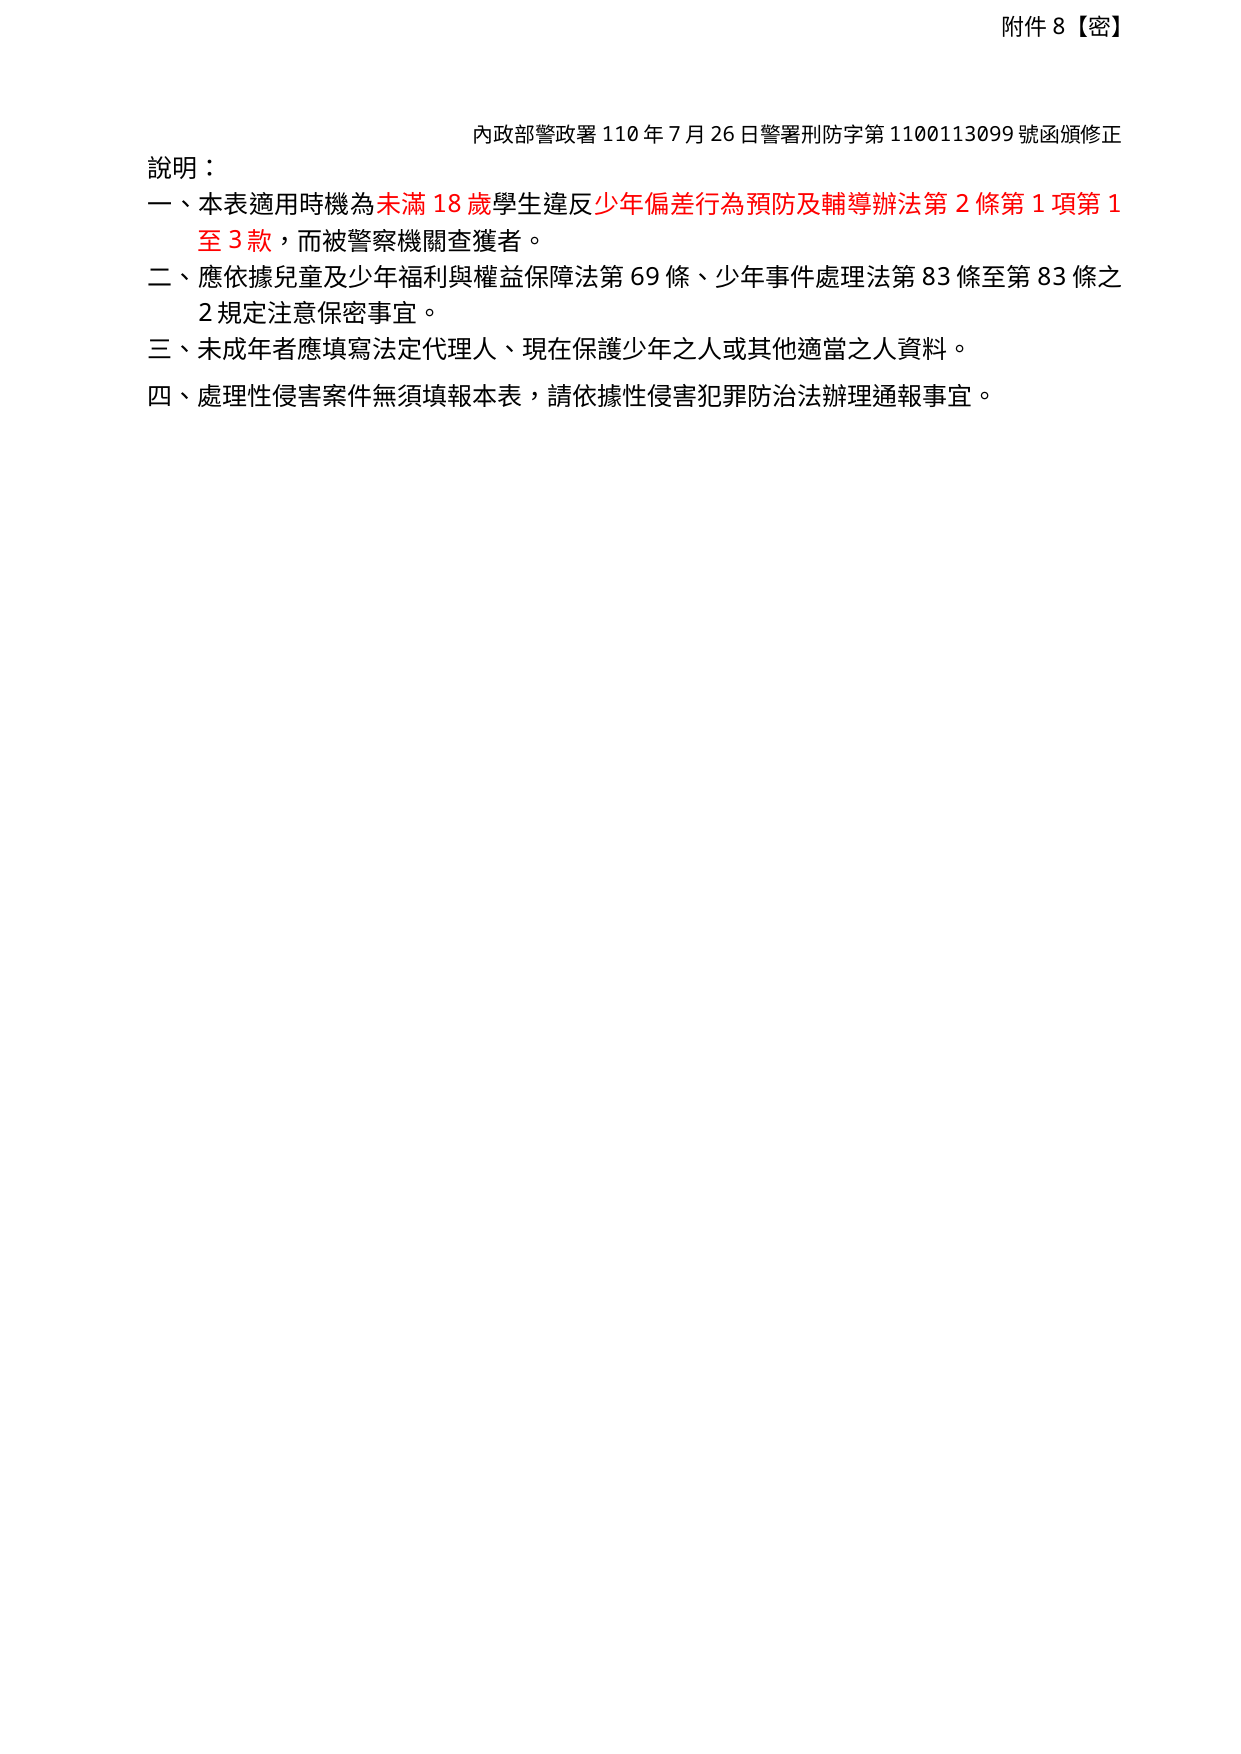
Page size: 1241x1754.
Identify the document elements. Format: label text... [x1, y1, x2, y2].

text 內政部警政署110年7月26日警署刑防字第1100113099號函頒修正 [148, 118, 1122, 148]
text [918, 2, 1163, 48]
text 三、未成年者應填寫法定代理人、現在保護少年之人或其他適當之人資料。 [148, 330, 1122, 366]
text 附件8【密】 [933, 9, 1148, 40]
text 四、處理性侵害案件無須填報本表，請依據性侵害犯罪防治法辦理通報事宜。 [148, 376, 1122, 413]
text 說明： [148, 148, 1122, 185]
text 二、應依據兒童及少年福利與權益保障法第69條、少年事件處理法第83條至第83條之2規定注意保密事宜。 [148, 257, 1122, 330]
text 一、本表適用時機為未滿18歲學生違反少年偏差行為預防及輔導辦法第2條第1項第1至3款，而被警察機關查獲者。 [148, 185, 1122, 257]
